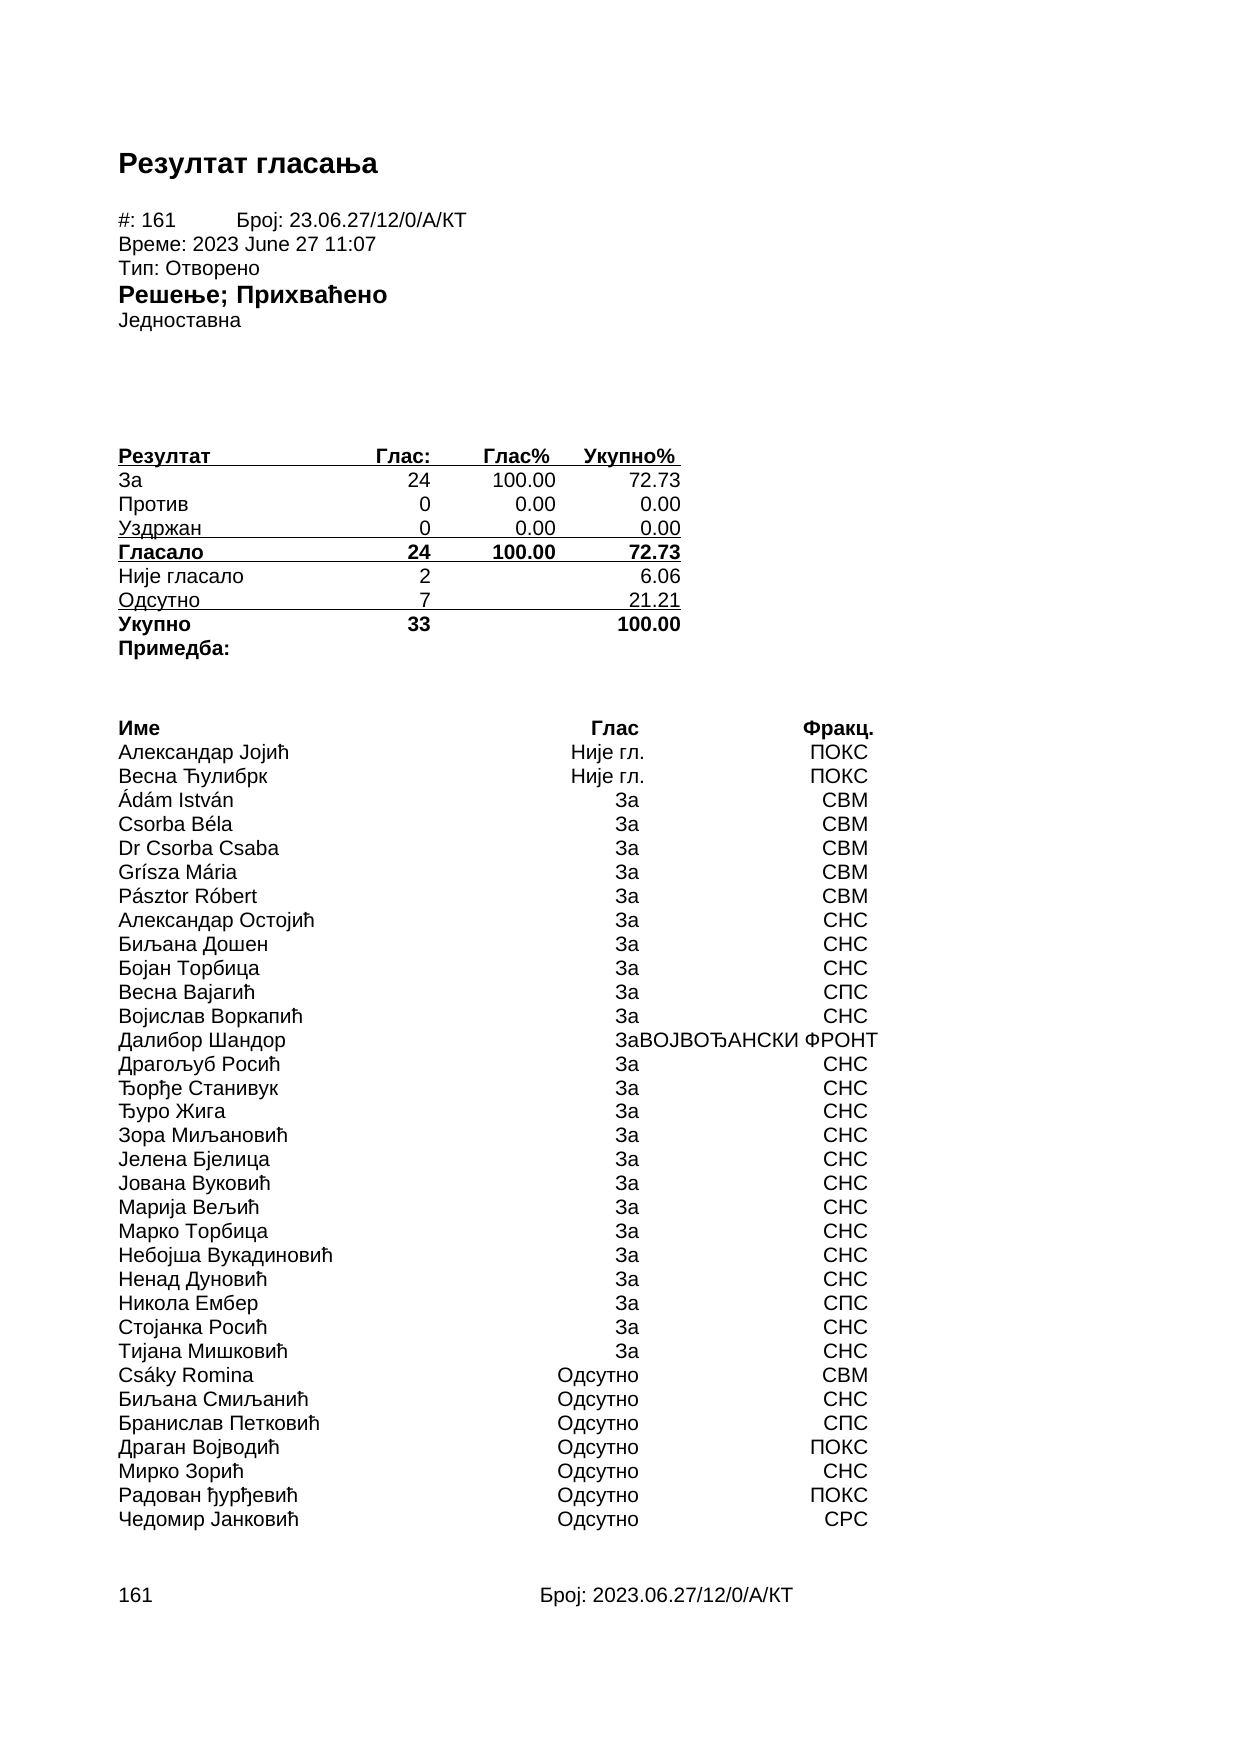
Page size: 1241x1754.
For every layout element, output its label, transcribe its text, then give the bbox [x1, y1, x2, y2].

text Csorba Béla За СВМ [118, 812, 1122, 836]
text Радован ђурђевић Одсутно ПОКС [118, 1483, 1122, 1507]
text Одсутно 7 21.21 [118, 588, 1122, 612]
text Није гласало 2 6.06 [118, 564, 1122, 588]
text Бојан Торбица За СНС [118, 956, 1122, 979]
text Војислав Воркапић За СНС [118, 1003, 1122, 1027]
text Мирко Зорић Одсутно СНС [118, 1459, 1122, 1483]
text За 24 100.00 72.73 [118, 468, 1122, 492]
text Резултат гласања [118, 146, 1122, 180]
text Ненад Дуновић За СНС [118, 1267, 1122, 1291]
text Марија Вељић За СНС [118, 1195, 1122, 1219]
text Јована Вуковић За СНС [118, 1171, 1122, 1195]
text 161 Број: 2023.06.27/12/0/A/КТ [118, 1583, 1122, 1607]
text Резултат Глас: Глас% Укупно% [118, 444, 1122, 468]
text Pásztor Róbert За СВМ [118, 884, 1122, 908]
text Ђуро Жига За СНС [118, 1099, 1122, 1123]
text #: 161 Број: 23.06.27/12/0/A/КТ [118, 208, 1122, 232]
text Гласало 24 100.00 72.73 [118, 540, 1122, 564]
text Драган Војводић Одсутно ПОКС [118, 1435, 1122, 1459]
text Име Глас Фракц. [118, 716, 1122, 740]
text Далибор Шандор За ВОЈВОЂАНСКИ ФРОНТ [118, 1027, 1122, 1051]
text Бранислав Петковић Одсутно СПС [118, 1411, 1122, 1435]
text Биљана Смиљанић Одсутно СНС [118, 1387, 1122, 1411]
text Време: 2023 June 27 11:07 [118, 232, 1122, 256]
text Тип: Отворено [118, 256, 1122, 279]
text Csáky Romina Одсутно СВМ [118, 1363, 1122, 1387]
text Весна Ћулибрк Није гл. ПОКС [118, 764, 1122, 788]
text Зора Миљановић За СНС [118, 1123, 1122, 1147]
text Grísza Mária За СВМ [118, 860, 1122, 884]
text Примедба: [118, 636, 1122, 660]
text Чедомир Јанковић Одсутно СРС [118, 1507, 1122, 1531]
text Јелена Бјелица За СНС [118, 1147, 1122, 1171]
text Једноставна [118, 308, 1122, 332]
text Dr Csorba Csaba За СВМ [118, 836, 1122, 860]
text Весна Вајагић За СПС [118, 979, 1122, 1003]
text Ádám István За СВМ [118, 788, 1122, 812]
text Ђорђе Станивук За СНС [118, 1075, 1122, 1099]
text Уздржан 0 0.00 0.00 [118, 516, 1122, 540]
text Драгољуб Росић За СНС [118, 1051, 1122, 1075]
text Александар Остојић За СНС [118, 908, 1122, 932]
text Александар Јојић Није гл. ПОКС [118, 740, 1122, 764]
text Марко Торбица За СНС [118, 1219, 1122, 1243]
text Тијана Мишковић За СНС [118, 1339, 1122, 1363]
text Никола Ембер За СПС [118, 1291, 1122, 1315]
text Укупно 33 100.00 [118, 612, 1122, 636]
text Небојша Вукадиновић За СНС [118, 1243, 1122, 1267]
text Биљана Дошен За СНС [118, 932, 1122, 956]
text Решење; Прихваћено [118, 279, 1122, 308]
text Стојанка Росић За СНС [118, 1315, 1122, 1339]
text Против 0 0.00 0.00 [118, 492, 1122, 516]
